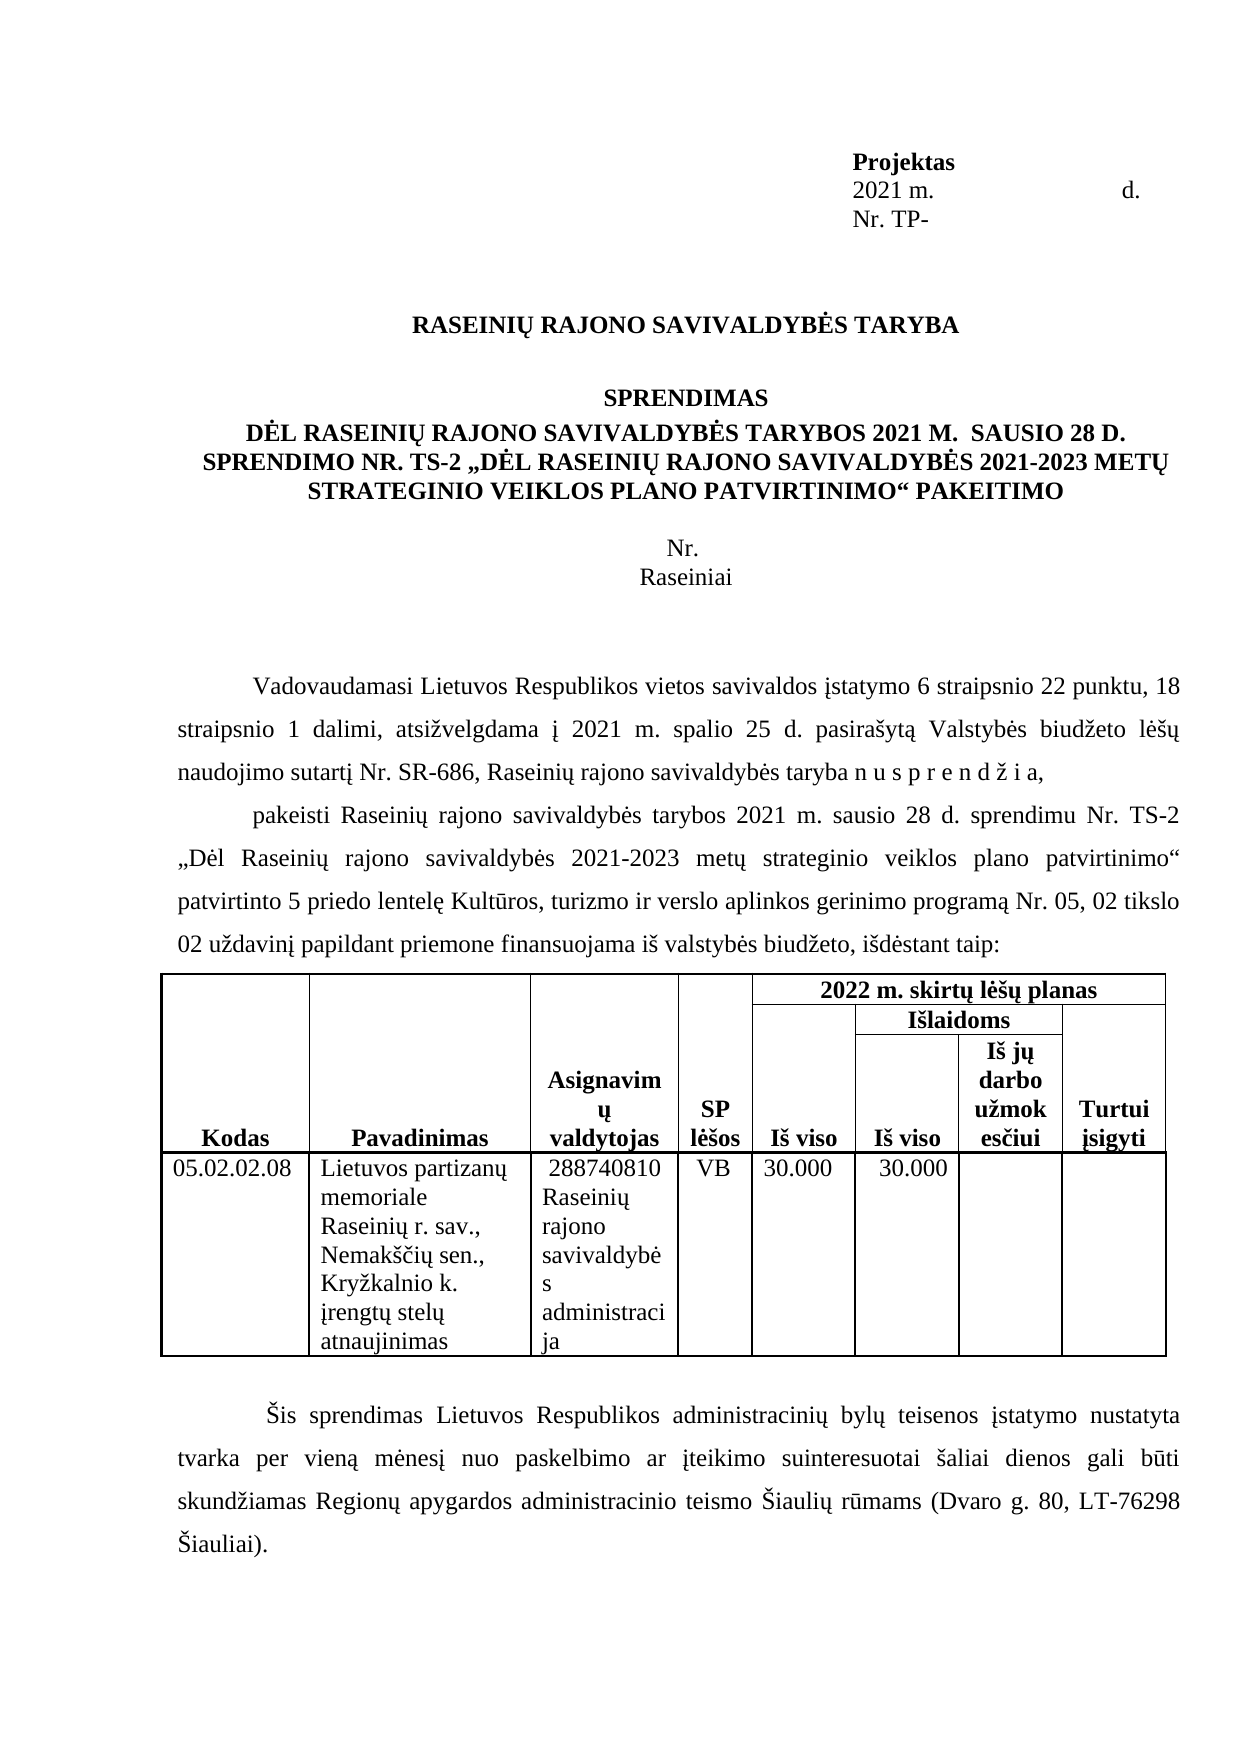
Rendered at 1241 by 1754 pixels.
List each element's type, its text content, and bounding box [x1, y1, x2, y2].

table_cell 30.000 [856, 1154, 958, 1355]
text pakeisti Raseinių rajono savivaldybės tarybos 2021 m. sausio 28 d. sprendimu Nr. TS-2 „Dėl Raseinių rajono savivaldybės 2021-2023 metų strateginio veiklos plano patvirtinimo“ patvirtinto 5 priedo lentelę Kultūros, turizmo ir verslo aplinkos gerinimo programą Nr. 05, 02 tikslo 02 uždavinį papildant priemone finansuojama iš valstybės biudžeto, išdėstant taip: [177, 800, 1181, 958]
table_cell 30.000 [753, 1154, 854, 1355]
table_cell Iš viso [753, 1005, 855, 1151]
table_cell [960, 1154, 1061, 1355]
table_header SP lėšos [679, 975, 752, 1151]
table_cell Iš jų darbo užmokesčiui [959, 1035, 1062, 1151]
text Projektas [177, 147, 1181, 176]
table_cell [1063, 1154, 1165, 1355]
table_header Kodas [163, 975, 309, 1151]
table_header Asignavimų valdytojas [531, 975, 678, 1151]
text Šis sprendimas Lietuvos Respublikos administracinių bylų teisenos įstatymo nustatyta tvarka per vieną mėnesį nuo paskelbimo ar įteikimo suinteresuotai šaliai dienos gali būti skundžiamas Regionų apygardos administracinio teismo Šiaulių rūmams (Dvaro g. 80, LT-76298 Šiauliai). [177, 1400, 1181, 1558]
table_cell Nr. Raseiniai [177, 505, 1194, 642]
text Vadovaudamasi Lietuvos Respublikos vietos savivaldos įstatymo 6 straipsnio 22 punktu, 18 straipsnio 1 dalimi, atsižvelgdama į 2021 m. spalio 25 d. pasirašytą Valstybės biudžeto lėšų naudojimo sutartį Nr. SR-686, Raseinių rajono savivaldybės taryba n u s p r e n d ž i a, [177, 671, 1181, 786]
table_header Pavadinimas [310, 975, 530, 1151]
table_cell DĖL RASEINIŲ RAJONO SAVIVALDYBĖS TARYBOS 2021 M. SAUSIO 28 D. SPRENDIMO nR. TS-2 „DĖL RASEINIŲ RAJONO SAVIVALDYBĖS 2021-2023 METŲ STRATEGINIO VEIKLOS PLANO PATVIRTINIMO“ PAKEITIMO [177, 419, 1194, 505]
table_cell Lietuvos partizanų memoriale Raseinių r. sav., Nemakščių sen., Kryžkalnio k. įrengtų stelų atnaujinimas [310, 1154, 530, 1355]
table_cell SPRENDIMAS [177, 383, 1194, 418]
table_cell VB [679, 1154, 751, 1355]
text 2021 m. d. [177, 176, 1181, 204]
table_header [177, 262, 1194, 310]
table_cell Išlaidoms [856, 1005, 1062, 1034]
table_cell 05.02.02.08 [163, 1154, 308, 1355]
table_cell RASEINIŲ RAJONO SAVIVALDYBĖS TARYBA [177, 310, 1194, 383]
table_cell 288740810 Raseinių rajono savivaldybės administracija [532, 1154, 677, 1355]
table_cell Iš viso [856, 1035, 958, 1151]
table_cell Turtui įsigyti [1063, 1005, 1165, 1151]
text Nr. TP- [177, 204, 1181, 233]
table_header 2022 m. skirtų lėšų planas [753, 975, 1165, 1003]
